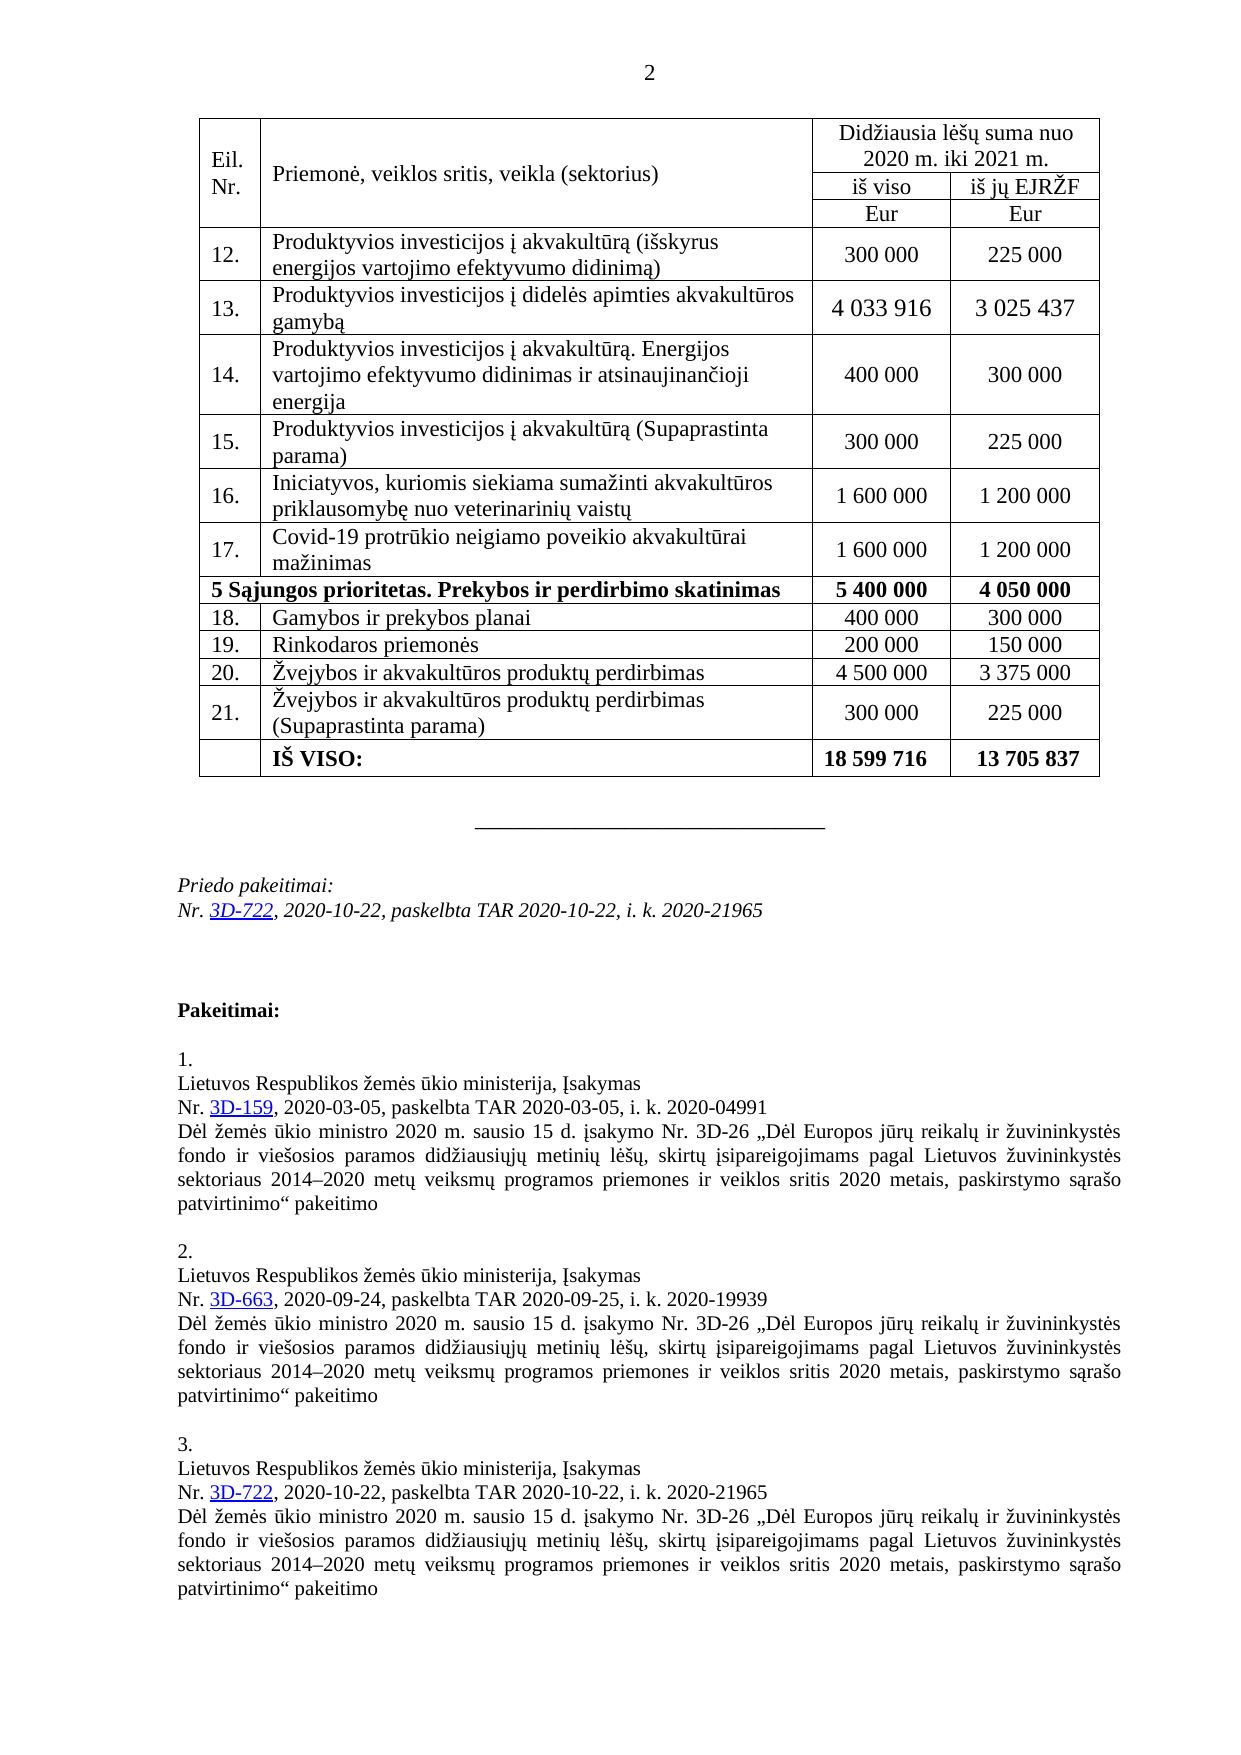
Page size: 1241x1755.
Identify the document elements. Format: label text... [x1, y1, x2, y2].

table_header Priemonė, veiklos sritis, veikla (sektorius) [261, 119, 812, 227]
table_cell 300 000 [813, 228, 950, 280]
table_cell IŠ VISO: [261, 740, 812, 776]
table_cell iš jų EJRŽF [951, 173, 1099, 199]
table_cell Iniciatyvos, kuriomis siekiama sumažinti akvakultūros priklausomybę nuo veterinarinių vaistų [261, 469, 812, 522]
table_cell 16. [200, 469, 260, 522]
table_cell 1 200 000 [951, 469, 1099, 522]
text 2. [177, 1239, 1122, 1263]
table_cell Produktyvios investicijos į didelės apimties akvakultūros gamybą [261, 281, 812, 334]
table_cell Produktyvios investicijos į akvakultūrą (Supaprastinta parama) [261, 415, 812, 468]
text Lietuvos Respublikos žemės ūkio ministerija, Įsakymas [177, 1071, 1122, 1095]
table_cell 4 500 000 [813, 659, 950, 685]
text Nr. 3D-722, 2020-10-22, paskelbta TAR 2020-10-22, i. k. 2020-21965 [177, 1480, 1122, 1504]
table_cell 13 705 837 [951, 740, 1099, 776]
text Lietuvos Respublikos žemės ūkio ministerija, Įsakymas [177, 1263, 1122, 1287]
text 3. [177, 1432, 1122, 1456]
text Dėl žemės ūkio ministro 2020 m. sausio 15 d. įsakymo Nr. 3D-26 „Dėl Europos jūrų reikalų ir žuvininkystės fondo ir viešosios paramos didžiausiųjų metinių lėšų, skirtų įsipareigojimams pagal Lietuvos žuvininkystės sektoriaus 2014–2020 metų veiksmų programos priemones ir veiklos sritis 2020 metais, paskirstymo sąrašo patvirtinimo“ pakeitimo [177, 1311, 1122, 1407]
table_cell Covid-19 protrūkio neigiamo poveikio akvakultūrai mažinimas [261, 523, 812, 576]
table_cell 225 000 [951, 415, 1099, 468]
table_cell 150 000 [951, 631, 1099, 658]
table_cell 21. [200, 686, 260, 739]
table_cell Žvejybos ir akvakultūros produktų perdirbimas [261, 659, 812, 685]
text Pakeitimai: [177, 998, 1122, 1022]
text Nr. 3D-663, 2020-09-24, paskelbta TAR 2020-09-25, i. k. 2020-19939 [177, 1287, 1122, 1311]
table_cell 14. [200, 335, 260, 414]
table_cell 3 375 000 [951, 659, 1099, 685]
table_cell 225 000 [951, 228, 1099, 280]
text Priedo pakeitimai: [177, 873, 1122, 897]
table_cell 15. [200, 415, 260, 468]
table_cell 4 050 000 [951, 577, 1099, 603]
table_header Eil. Nr. [200, 119, 260, 227]
text 1. [177, 1047, 1122, 1071]
table_cell 18. [200, 604, 260, 630]
table_cell Eur [813, 200, 950, 227]
table_cell 17. [200, 523, 260, 576]
table_cell 1 600 000 [813, 523, 950, 576]
table_cell Rinkodaros priemonės [261, 631, 812, 658]
table_cell 225 000 [951, 686, 1099, 739]
table_cell 1 200 000 [951, 523, 1099, 576]
text Nr. 3D-159, 2020-03-05, paskelbta TAR 2020-03-05, i. k. 2020-04991 [177, 1095, 1122, 1119]
table_cell 300 000 [951, 335, 1099, 414]
table_cell 300 000 [813, 415, 950, 468]
table_cell 5 400 000 [813, 577, 950, 603]
table_cell Produktyvios investicijos į akvakultūrą (išskyrus energijos vartojimo efektyvumo didinimą) [261, 228, 812, 280]
table_cell iš viso [813, 173, 950, 199]
table_cell 13. [200, 281, 260, 334]
table_cell Eur [951, 200, 1099, 227]
text Nr. 3D-722, 2020-10-22, paskelbta TAR 2020-10-22, i. k. 2020-21965 [177, 897, 1122, 922]
text Lietuvos Respublikos žemės ūkio ministerija, Įsakymas [177, 1456, 1122, 1480]
table_cell 400 000 [813, 604, 950, 630]
table_cell 3 025 437 [951, 281, 1099, 334]
table_cell 300 000 [813, 686, 950, 739]
table_cell 300 000 [951, 604, 1099, 630]
text Dėl žemės ūkio ministro 2020 m. sausio 15 d. įsakymo Nr. 3D-26 „Dėl Europos jūrų reikalų ir žuvininkystės fondo ir viešosios paramos didžiausiųjų metinių lėšų, skirtų įsipareigojimams pagal Lietuvos žuvininkystės sektoriaus 2014–2020 metų veiksmų programos priemones ir veiklos sritis 2020 metais, paskirstymo sąrašo patvirtinimo“ pakeitimo [177, 1119, 1122, 1215]
table_cell 1 600 000 [813, 469, 950, 522]
table_cell 12. [200, 228, 260, 280]
table_header Didžiausia lėšų suma nuo 2020 m. iki 2021 m. [813, 119, 1099, 172]
table_cell 19. [200, 631, 260, 658]
table_cell Produktyvios investicijos į akvakultūrą. Energijos vartojimo efektyvumo didinimas ir atsinaujinančioji energija [261, 335, 812, 414]
table_cell Žvejybos ir akvakultūros produktų perdirbimas (Supaprastinta parama) [261, 686, 812, 739]
table_cell 400 000 [813, 335, 950, 414]
table_cell 20. [200, 659, 260, 685]
table_cell 18 599 716 [813, 740, 950, 776]
table_cell Gamybos ir prekybos planai [261, 604, 812, 630]
table_cell 4 033 916 [813, 281, 950, 334]
table_cell 200 000 [813, 631, 950, 658]
table_cell 5 Sąjungos prioritetas. Prekybos ir perdirbimo skatinimas [200, 577, 812, 603]
text Dėl žemės ūkio ministro 2020 m. sausio 15 d. įsakymo Nr. 3D-26 „Dėl Europos jūrų reikalų ir žuvininkystės fondo ir viešosios paramos didžiausiųjų metinių lėšų, skirtų įsipareigojimams pagal Lietuvos žuvininkystės sektoriaus 2014–2020 metų veiksmų programos priemones ir veiklos sritis 2020 metais, paskirstymo sąrašo patvirtinimo“ pakeitimo [177, 1504, 1122, 1600]
table_cell [200, 740, 260, 776]
text ____________________________ [177, 803, 1122, 832]
